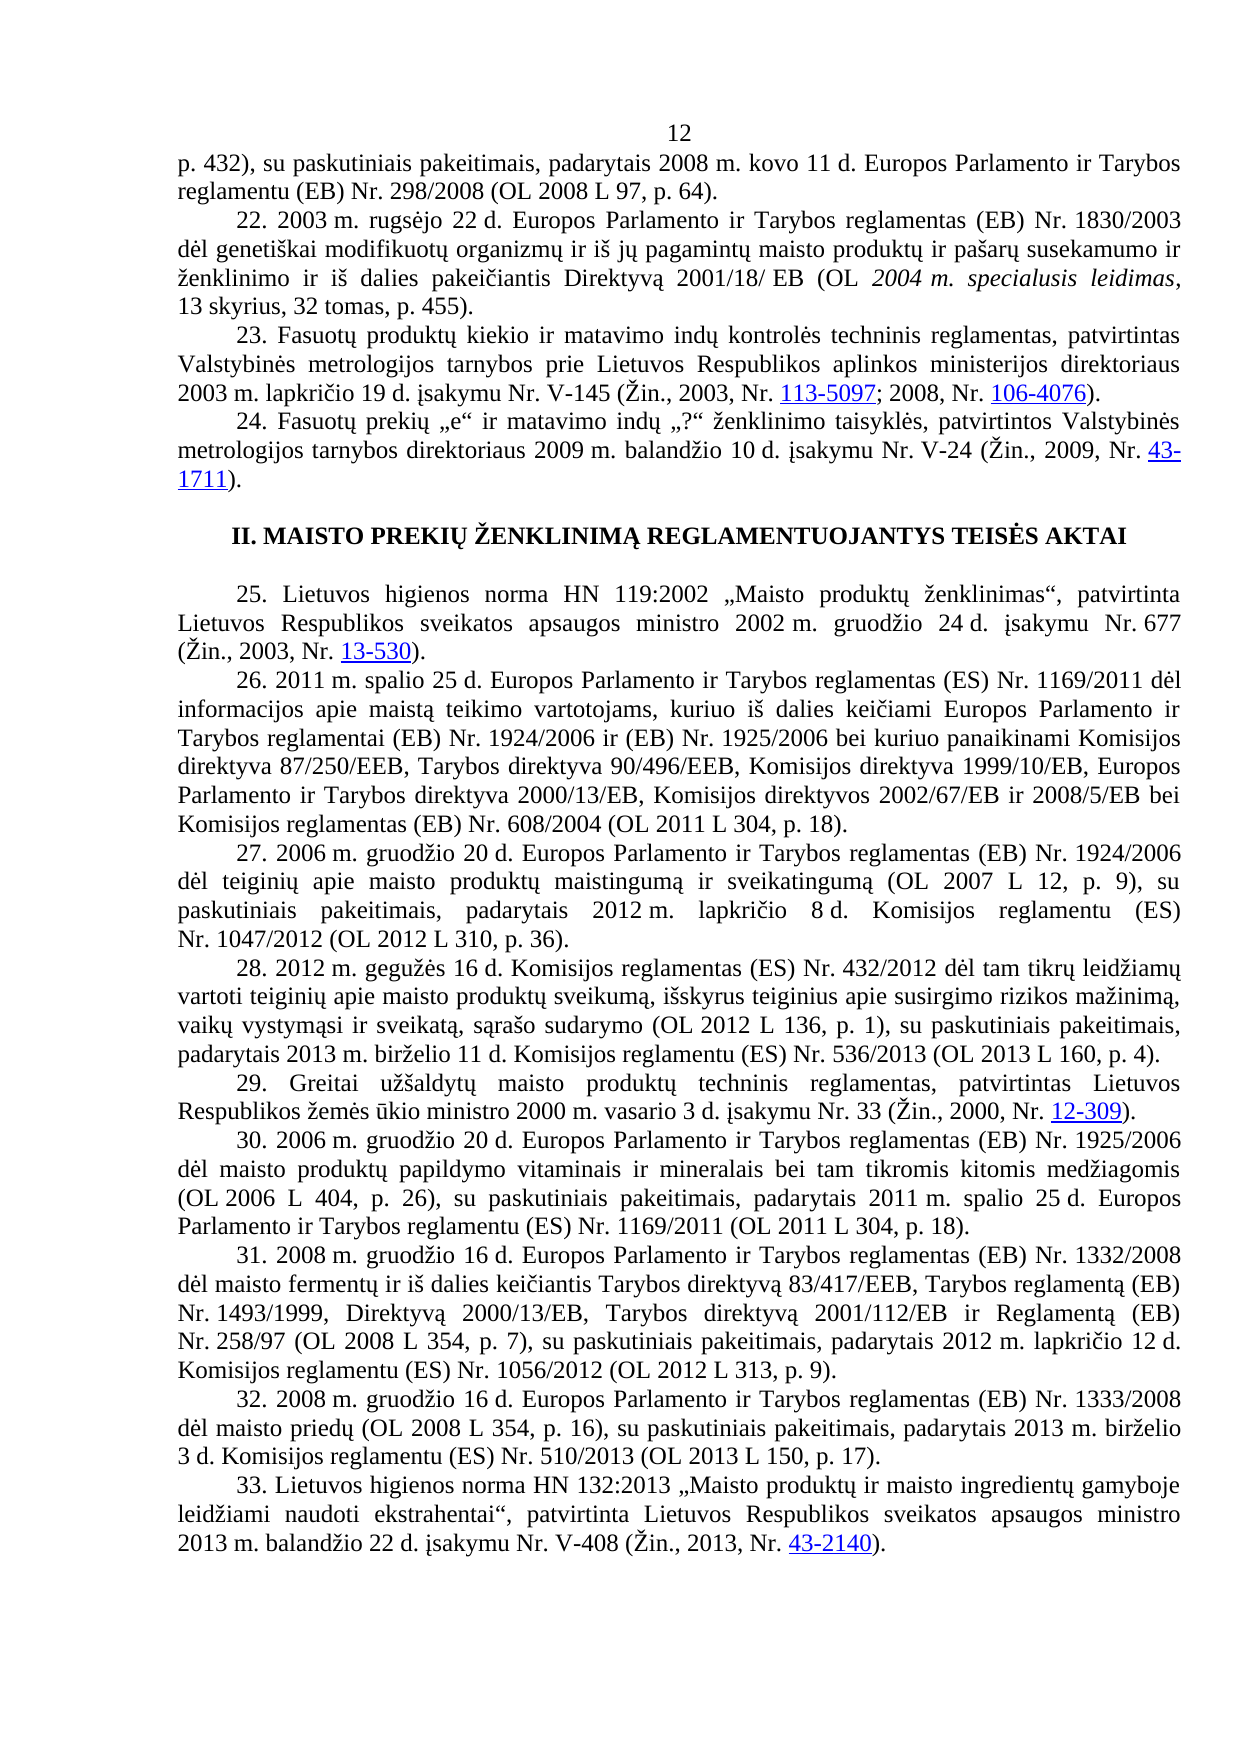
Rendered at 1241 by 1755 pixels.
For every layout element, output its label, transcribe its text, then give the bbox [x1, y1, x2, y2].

text 25. Lietuvos higienos norma HN 119:2002 „Maisto produktų ženklinimas“, patvirtinta Lietuvos Respublikos sveikatos apsaugos ministro 2002 m. gruodžio 24 d. įsakymu Nr. 677 (Žin., 2003, Nr. 13-530). [177, 579, 1181, 665]
text 30. 2006 m. gruodžio 20 d. Europos Parlamento ir Tarybos reglamentas (EB) Nr. 1925/2006 dėl maisto produktų papildymo vitaminais ir mineralais bei tam tikromis kitomis medžiagomis (OL 2006 L 404, p. 26), su paskutiniais pakeitimais, padarytais 2011 m. spalio 25 d. Europos Parlamento ir Tarybos reglamentu (ES) Nr. 1169/2011 (OL 2011 L 304, p. 18). [177, 1125, 1181, 1240]
text 22. 2003 m. rugsėjo 22 d. Europos Parlamento ir Tarybos reglamentas (EB) Nr. 1830/2003 dėl genetiškai modifikuotų organizmų ir iš jų pagamintų maisto produktų ir pašarų susekamumo ir ženklinimo ir iš dalies pakeičiantis Direktyvą 2001/18/ EB (OL 2004 m. specialusis leidimas, 13 skyrius, 32 tomas, p. 455). [177, 205, 1181, 320]
text II. MAISTO PREKIŲ ŽENKLINIMĄ REGLAMENTUOJANTYS TEISĖS AKTAI [177, 521, 1181, 550]
text 29. Greitai užšaldytų maisto produktų techninis reglamentas, patvirtintas Lietuvos Respublikos žemės ūkio ministro 2000 m. vasario 3 d. įsakymu Nr. 33 (Žin., 2000, Nr. 12-309). [177, 1068, 1181, 1125]
text 28. 2012 m. gegužės 16 d. Komisijos reglamentas (ES) Nr. 432/2012 dėl tam tikrų leidžiamų vartoti teiginių apie maisto produktų sveikumą, išskyrus teiginius apie susirgimo rizikos mažinimą, vaikų vystymąsi ir sveikatą, sąrašo sudarymo (OL 2012 L 136, p. 1), su paskutiniais pakeitimais, padarytais 2013 m. birželio 11 d. Komisijos reglamentu (ES) Nr. 536/2013 (OL 2013 L 160, p. 4). [177, 953, 1181, 1068]
text 32. 2008 m. gruodžio 16 d. Europos Parlamento ir Tarybos reglamentas (EB) Nr. 1333/2008 dėl maisto priedų (OL 2008 L 354, p. 16), su paskutiniais pakeitimais, padarytais 2013 m. birželio 3 d. Komisijos reglamentu (ES) Nr. 510/2013 (OL 2013 L 150, p. 17). [177, 1384, 1181, 1470]
text 23. Fasuotų produktų kiekio ir matavimo indų kontrolės techninis reglamentas, patvirtintas Valstybinės metrologijos tarnybos prie Lietuvos Respublikos aplinkos ministerijos direktoriaus 2003 m. lapkričio 19 d. įsakymu Nr. V-145 (Žin., 2003, Nr. 113-5097; 2008, Nr. 106-4076). [177, 320, 1181, 406]
text p. 432), su paskutiniais pakeitimais, padarytais 2008 m. kovo 11 d. Europos Parlamento ir Tarybos reglamentu (EB) Nr. 298/2008 (OL 2008 L 97, p. 64). [177, 148, 1181, 205]
text 26. 2011 m. spalio 25 d. Europos Parlamento ir Tarybos reglamentas (ES) Nr. 1169/2011 dėl informacijos apie maistą teikimo vartotojams, kuriuo iš dalies keičiami Europos Parlamento ir Tarybos reglamentai (EB) Nr. 1924/2006 ir (EB) Nr. 1925/2006 bei kuriuo panaikinami Komisijos direktyva 87/250/EEB, Tarybos direktyva 90/496/EEB, Komisijos direktyva 1999/10/EB, Europos Parlamento ir Tarybos direktyva 2000/13/EB, Komisijos direktyvos 2002/67/EB ir 2008/5/EB bei Komisijos reglamentas (EB) Nr. 608/2004 (OL 2011 L 304, p. 18). [177, 665, 1181, 838]
text 31. 2008 m. gruodžio 16 d. Europos Parlamento ir Tarybos reglamentas (EB) Nr. 1332/2008 dėl maisto fermentų ir iš dalies keičiantis Tarybos direktyvą 83/417/EEB, Tarybos reglamentą (EB) Nr. 1493/1999, Direktyvą 2000/13/EB, Tarybos direktyvą 2001/112/EB ir Reglamentą (EB) Nr. 258/97 (OL 2008 L 354, p. 7), su paskutiniais pakeitimais, padarytais 2012 m. lapkričio 12 d. Komisijos reglamentu (ES) Nr. 1056/2012 (OL 2012 L 313, p. 9). [177, 1240, 1181, 1384]
text 27. 2006 m. gruodžio 20 d. Europos Parlamento ir Tarybos reglamentas (EB) Nr. 1924/2006 dėl teiginių apie maisto produktų maistingumą ir sveikatingumą (OL 2007 L 12, p. 9), su paskutiniais pakeitimais, padarytais 2012 m. lapkričio 8 d. Komisijos reglamentu (ES) Nr. 1047/2012 (OL 2012 L 310, p. 36). [177, 838, 1181, 953]
text 33. Lietuvos higienos norma HN 132:2013 „Maisto produktų ir maisto ingredientų gamyboje leidžiami naudoti ekstrahentai“, patvirtinta Lietuvos Respublikos sveikatos apsaugos ministro 2013 m. balandžio 22 d. įsakymu Nr. V-408 (Žin., 2013, Nr. 43-2140). [177, 1470, 1181, 1556]
text 24. Fasuotų prekių „e“ ir matavimo indų „?“ ženklinimo taisyklės, patvirtintos Valstybinės metrologijos tarnybos direktoriaus 2009 m. balandžio 10 d. įsakymu Nr. V-24 (Žin., 2009, Nr. 43-1711). [177, 406, 1181, 493]
